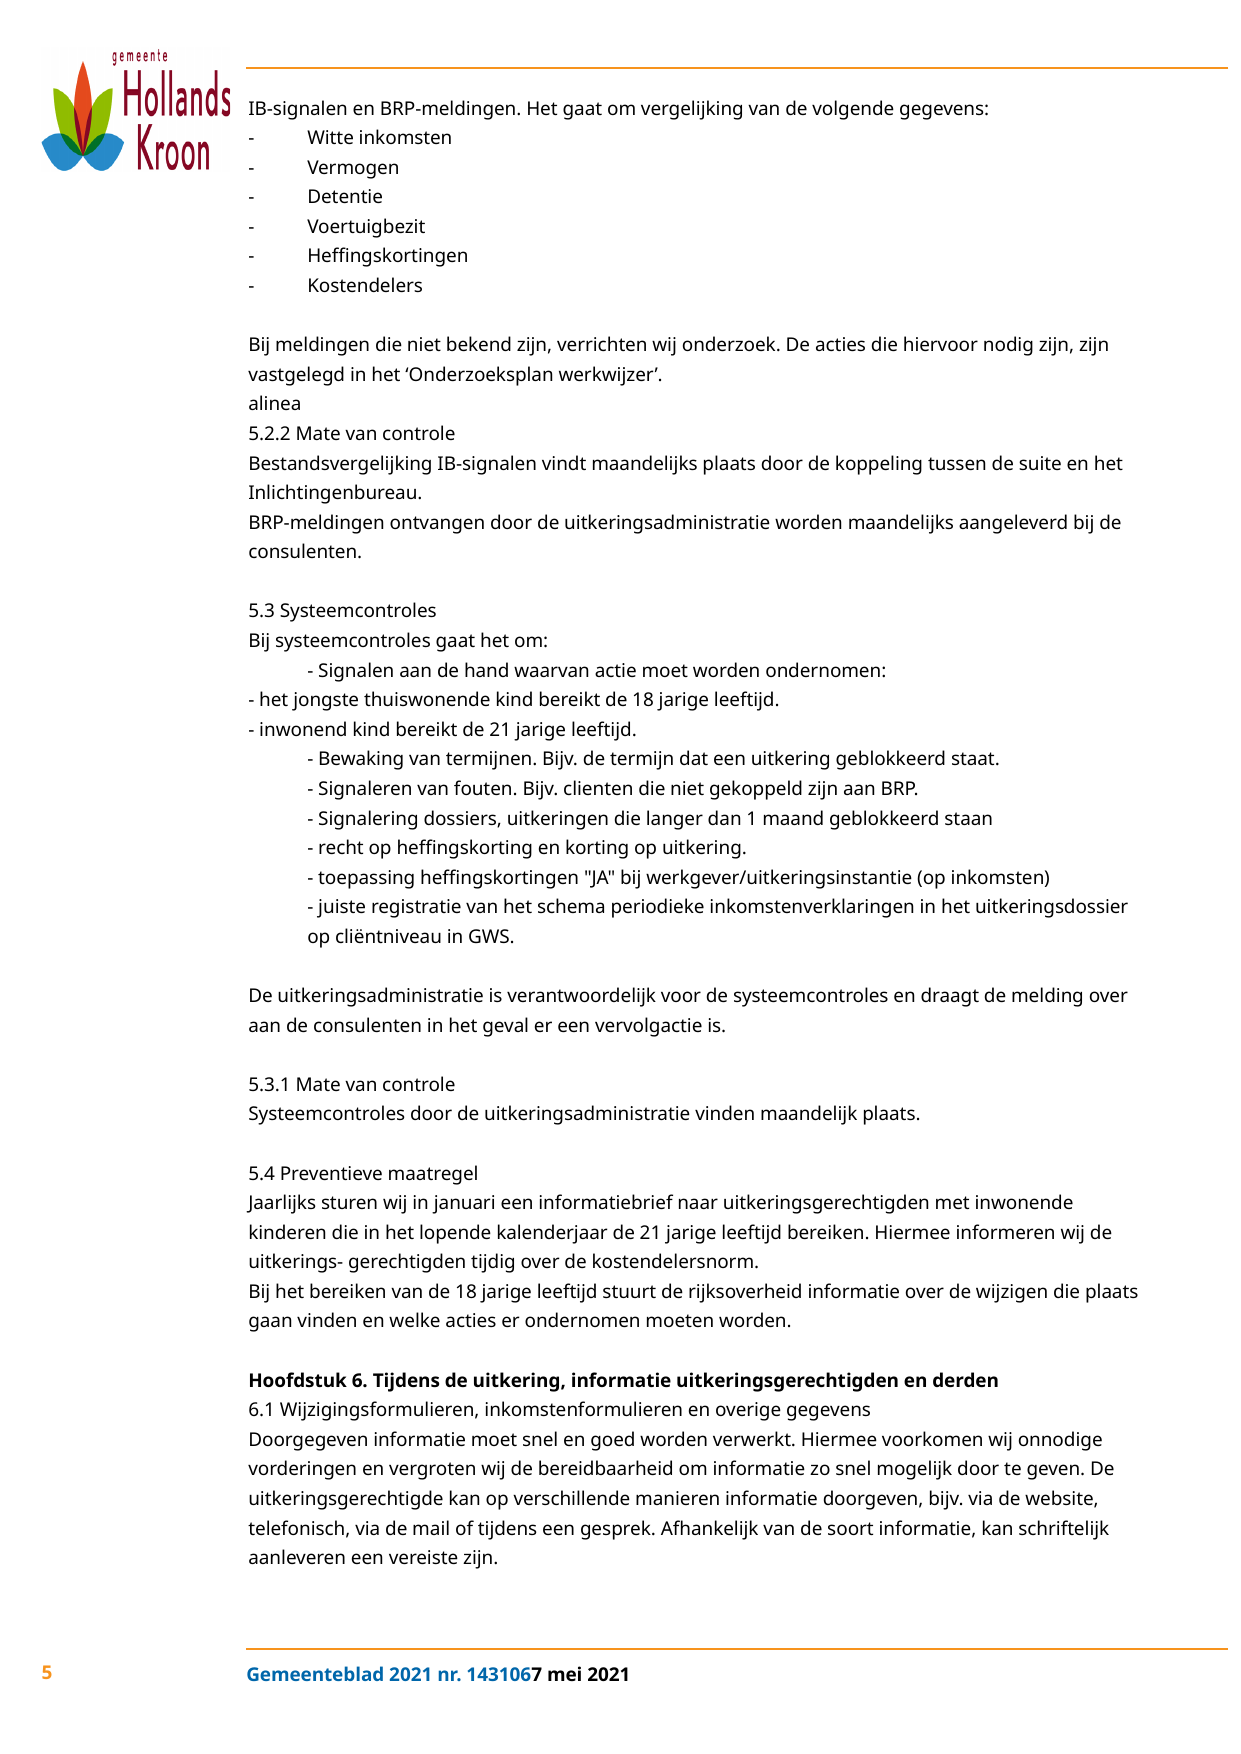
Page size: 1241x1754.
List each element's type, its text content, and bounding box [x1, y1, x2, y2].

text alinea [248, 391, 1152, 416]
text 5.2.2 Mate van controle [248, 420, 1152, 446]
list Detentie [248, 183, 1152, 209]
list Vermogen [248, 154, 1152, 180]
text Jaarlijks sturen wij in januari een informatiebrief naar uitkeringsgerechtigden met inwonende kinderen die in het lopende kalenderjaar de 21 jarige leeftijd bereiken. Hiermee informeren wij de uitkerings- gerechtigden tijdig over de kostendelersnorm. [248, 1189, 1152, 1274]
list - juiste registratie van het schema periodieke inkomstenverklaringen in het uitkeringsdossier op cliëntniveau in GWS. [248, 893, 1152, 949]
list - Signalen aan de hand waarvan actie moet worden ondernomen: [248, 657, 1152, 683]
text Doorgegeven informatie moet snel en goed worden verwerkt. Hiermee voorkomen wij onnodige vorderingen en vergroten wij de bereidbaarheid om informatie zo snel mogelijk door te geven. De uitkeringsgerechtigde kan op verschillende manieren informatie doorgeven, bijv. via de website, telefonisch, via de mail of tijdens een gesprek. Afhankelijk van de soort informatie, kan schriftelijk aanleveren een vereiste zijn. [248, 1426, 1152, 1570]
list - recht op heffingskorting en korting op uitkering. [248, 834, 1152, 860]
text 5.3 Systeemcontroles [248, 598, 1152, 623]
picture [41, 47, 231, 172]
list Witte inkomsten [248, 124, 1152, 150]
list Heffingskortingen [248, 243, 1152, 268]
text De uitkeringsadministratie is verantwoordelijk voor de systeemcontroles en draagt de melding over aan de consulenten in het geval er een vervolgactie is. [248, 982, 1152, 1038]
text - inwonend kind bereikt de 21 jarige leeftijd. [248, 716, 1152, 742]
text 5.3.1 Mate van controle [248, 1071, 1152, 1097]
text - het jongste thuiswonende kind bereikt de 18 jarige leeftijd. [248, 686, 1152, 712]
text BRP-meldingen ontvangen door de uitkeringsadministratie worden maandelijks aangeleverd bij de consulenten. [248, 509, 1152, 564]
text 6.1 Wijzigingsformulieren, inkomstenformulieren en overige gegevens [248, 1396, 1152, 1422]
list - Signaleren van fouten. Bijv. clienten die niet gekoppeld zijn aan BRP. [248, 775, 1152, 801]
text IB-signalen en BRP-meldingen. Het gaat om vergelijking van de volgende gegevens: [248, 95, 1152, 121]
text Bestandsvergelijking IB-signalen vindt maandelijks plaats door de koppeling tussen de suite en het Inlichtingenbureau. [248, 450, 1152, 505]
text 5.4 Preventieve maatregel [248, 1160, 1152, 1186]
text Bij het bereiken van de 18 jarige leeftijd stuurt de rijksoverheid informatie over de wijzigen die plaats gaan vinden en welke acties er ondernomen moeten worden. [248, 1278, 1152, 1333]
list - Signalering dossiers, uitkeringen die langer dan 1 maand geblokkeerd staan [248, 805, 1152, 831]
list - Bewaking van termijnen. Bijv. de termijn dat een uitkering geblokkeerd staat. [248, 746, 1152, 771]
text Hoofdstuk 6. Tijdens de uitkering, informatie uitkeringsgerechtigden en derden [248, 1367, 1152, 1393]
list Kostendelers [248, 272, 1152, 298]
list - toepassing heffingskortingen "JA" bij werkgever/uitkeringsinstantie (op inkomsten) [248, 864, 1152, 890]
text Systeemcontroles door de uitkeringsadministratie vinden maandelijk plaats. [248, 1101, 1152, 1126]
text Bij systeemcontroles gaat het om: [248, 627, 1152, 653]
list Voertuigbezit [248, 213, 1152, 239]
text Bij meldingen die niet bekend zijn, verrichten wij onderzoek. De acties die hiervoor nodig zijn, zijn vastgelegd in het ‘Onderzoeksplan werkwijzer’. [248, 331, 1152, 387]
